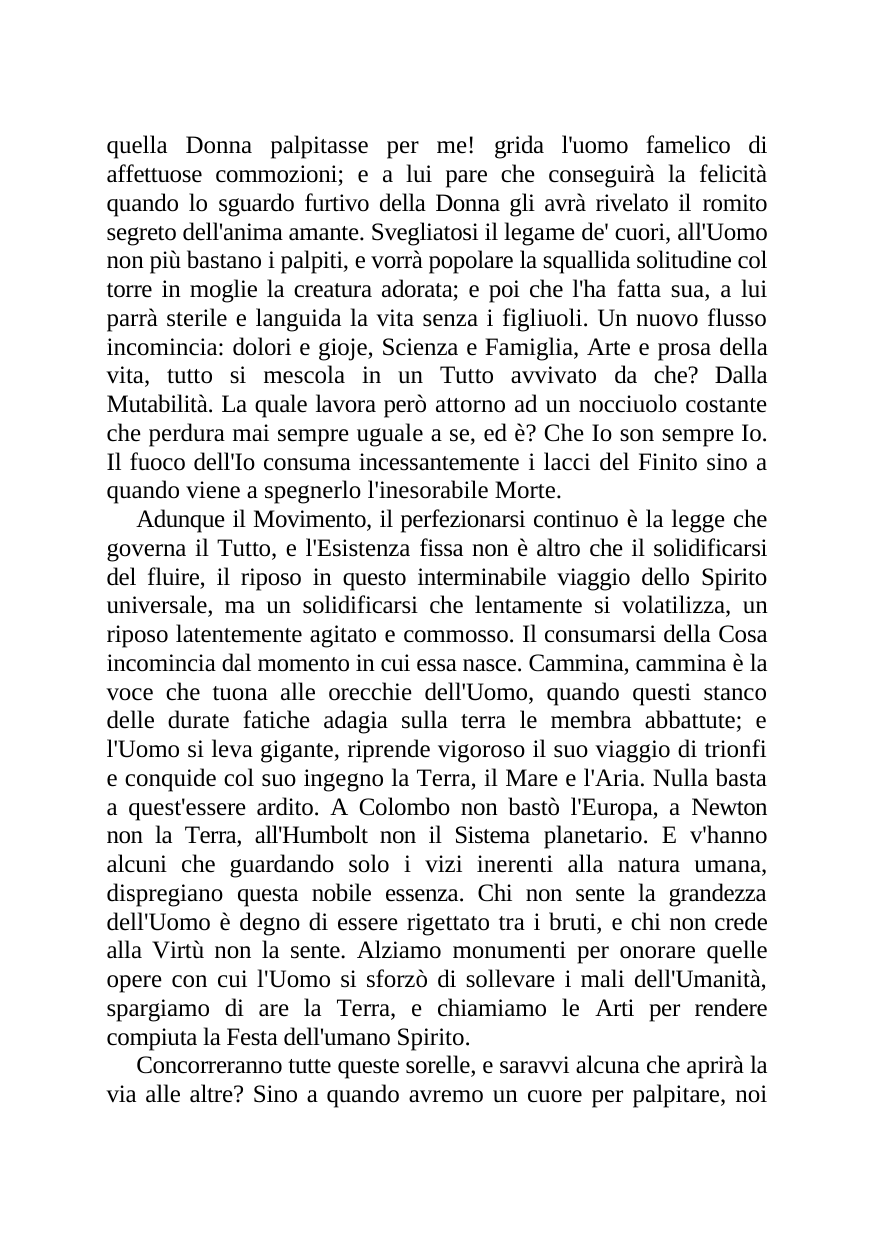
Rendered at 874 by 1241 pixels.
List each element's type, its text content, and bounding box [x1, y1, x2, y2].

text quella Donna palpitasse per me! grida l'uomo famelico di affettuose commozioni; e a lui pare che conseguirà la felicità quando lo sguardo furtivo della Donna gli avrà rivelato il romito segreto dell'anima amante. Svegliatosi il legame de' cuori, all'Uomo non più bastano i palpiti, e vorrà popolare la squallida solitudine col torre in moglie la creatura adorata; e poi che l'ha fatta sua, a lui parrà sterile e languida la vita senza i figliuoli. Un nuovo flusso incomincia: dolori e gioje, Scienza e Famiglia, Arte e prosa della vita, tutto si mescola in un Tutto avvivato da che? Dalla Mutabilità. La quale lavora però attorno ad un nocciuolo costante che perdura mai sempre uguale a se, ed è? Che Io son sempre Io. Il fuoco dell'Io consuma incessantemente i lacci del Finito sino a quando viene a spegnerlo l'inesorabile Morte. [106, 130, 768, 504]
text Adunque il Movimento, il perfezionarsi continuo è la legge che governa il Tutto, e l'Esistenza fissa non è altro che il solidificarsi del fluire, il riposo in questo interminabile viaggio dello Spirito universale, ma un solidificarsi che lentamente si volatilizza, un riposo latentemente agitato e commosso. Il consumarsi della Cosa incomincia dal momento in cui essa nasce. Cammina, cammina è la voce che tuona alle orecchie dell'Uomo, quando questi stanco delle durate fatiche adagia sulla terra le membra abbattute; e l'Uomo si leva gigante, riprende vigoroso il suo viaggio di trionfi e conquide col suo ingegno la Terra, il Mare e l'Aria. Nulla basta a quest'essere ardito. A Colombo non bastò l'Europa, a Newton non la Terra, all'Humbolt non il Sistema planetario. E v'hanno alcuni che guardando solo i vizi inerenti alla natura umana, dispregiano questa nobile essenza. Chi non sente la grandezza dell'Uomo è degno di essere rigettato tra i bruti, e chi non crede alla Virtù non la sente. Alziamo monumenti per onorare quelle opere con cui l'Uomo si sforzò di sollevare i mali dell'Umanità, spargiamo di are la Terra, e chiamiamo le Arti per rendere compiuta la Festa dell'umano Spirito. [106, 504, 768, 1050]
text Concorreranno tutte queste sorelle, e saravvi alcuna che aprirà la via alle altre? Sino a quando avremo un cuore per palpitare, noi [106, 1050, 768, 1108]
